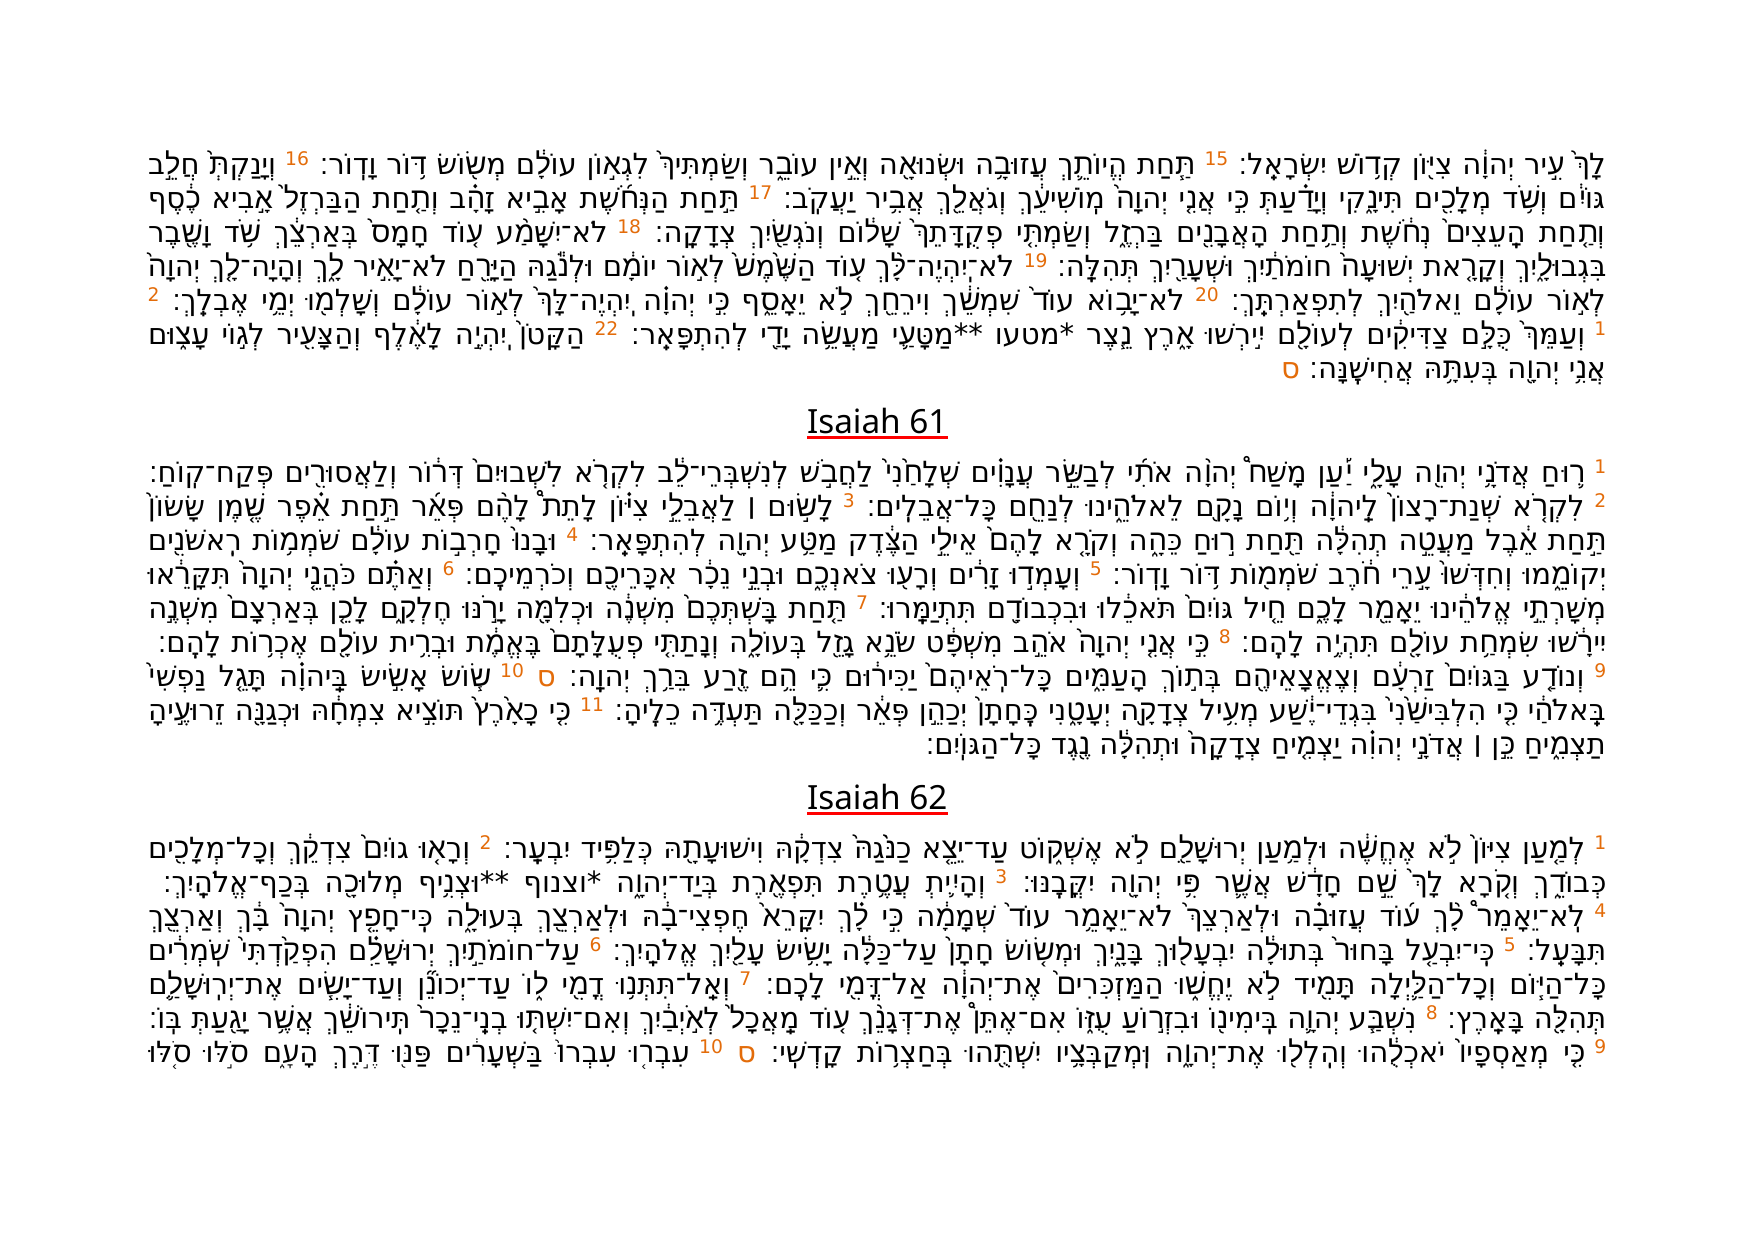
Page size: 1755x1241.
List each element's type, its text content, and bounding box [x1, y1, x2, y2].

text 1 ק֥וּמִי א֖וֹרִי כִּ֣י בָ֣א אוֹרֵ֑ךְ וּכְב֥וֹד יְהוָ֖ה עָלַ֥יִךְ זָרָֽח׃ 2 כִּֽי־הִנֵּ֤ה הַחֹ֙שֶׁךְ֙ יְכַסֶּה־אֶ֔רֶץ וַעֲרָפֶ֖ל לְאֻמִּ֑ים וְעָלַ֙יִךְ֙ יִזְרַ֣ח יְהוָ֔ה וּכְבוֹד֖וֹ עָלַ֥יִךְ יֵרָאֶֽה׃ ‬‬‬3 וְהָלְכ֥וּ גוֹיִ֖ם לְאוֹרֵ֑ךְ וּמְלָכִ֖ים לְנֹ֥גַהּ זַרְחֵֽךְ׃ ‬‬‬4 שְׂאִֽי־סָבִ֤יב עֵינַ֙יִךְ֙ וּרְאִ֔י כֻּלָּ֖ם נִקְבְּצ֣וּ בָֽאוּ־לָ֑ךְ בָּנַ֙יִךְ֙ מֵרָח֣וֹק יָבֹ֔אוּ וּבְנֹתַ֖יִךְ עַל־צַ֥ד תֵּאָמַֽנָה׃ ‬‬‬5 אָ֤ז תִּרְאִי֙ וְנָהַ֔רְתְּ וּפָחַ֥ד וְרָחַ֖ב לְבָבֵ֑ךְ כִּֽי־יֵהָפֵ֤ךְ עָלַ֙יִךְ֙ הֲמ֣וֹן יָ֔ם חֵ֥יל גּוֹיִ֖ם יָבֹ֥אוּ לָֽךְ׃ ‬‬‬6 שִֽׁפְעַ֨ת גְּמַלִּ֜ים תְּכַסֵּ֗ךְ בִּכְרֵ֤י מִדְיָן֙ וְעֵיפָ֔ה כֻּלָּ֖ם מִשְּׁבָ֣א יָבֹ֑אוּ זָהָ֤ב וּלְבוֹנָה֙ יִשָּׂ֔אוּ וּתְהִלֹּ֥ת יְהוָ֖ה יְבַשֵּֽׂרוּ׃ ‬‬‬7 כָּל־צֹ֤אן קֵדָר֙ יִקָּ֣בְצוּ לָ֔ךְ אֵילֵ֥י נְבָי֖וֹת יְשָׁרְת֑וּנֶךְ יַעֲל֤וּ עַל־רָצוֹן֙ מִזְבְּחִ֔י וּבֵ֥ית תִּפְאַרְתִּ֖י אֲפָאֵֽר׃ ‬‬‬8 מִי־אֵ֖לֶּה כָּעָ֣ב תְּעוּפֶ֑ינָה וְכַיּוֹנִ֖ים אֶל־אֲרֻבֹּתֵיהֶֽם׃ ‬‬‬9 כִּֽי־לִ֣י ׀ אִיִּ֣ים יְקַוּ֗וּ וָאֳנִיּ֤וֹת תַּרְשִׁישׁ֙ בָּרִ֣אשֹׁנָ֔ה לְהָבִ֤יא בָנַ֙יִךְ֙ מֵֽרָח֔וֹק כַּסְפָּ֥ם וּזְהָבָ֖ם אִתָּ֑ם לְשֵׁם֙ יְהוָ֣ה אֱלֹהַ֔יִךְ וְלִקְד֥וֹשׁ יִשְׂרָאֵ֖ל כִּ֥י פֵאֲרָֽךְ׃ ‬‬‬10 וּבָנ֤וּ בְנֵֽי־נֵכָר֙ חֹמֹתַ֔יִךְ וּמַלְכֵיהֶ֖ם יְשָׁרְת֑וּנֶךְ כִּ֤י בְקִצְפִּי֙ הִכִּיתִ֔יךְ וּבִרְצוֹנִ֖י רִֽחַמְתִּֽיךְ׃ ‬‬‬11 וּפִתְּח֨וּ שְׁעָרַ֧יִךְ תָּמִ֛יד יוֹמָ֥ם וָלַ֖יְלָה לֹ֣א יִסָּגֵ֑רוּ לְהָבִ֤יא אֵלַ֙יִךְ֙ חֵ֣יל גּוֹיִ֔ם וּמַלְכֵיהֶ֖ם נְהוּגִֽים׃ ‬‬‬12 כִּֽי־הַגּ֧וֹי וְהַמַּמְלָכָ֛ה אֲשֶׁ֥ר לֹא־יַעַבְד֖וּךְ יֹאבֵ֑דוּ וְהַגּוֹיִ֖ם חָרֹ֥ב יֶחֱרָֽבוּ׃ ‬‬‬13 כְּב֤וֹד הַלְּבָנוֹן֙ אֵלַ֣יִךְ יָב֔וֹא בְּר֛וֹשׁ תִּדְהָ֥ר וּתְאַשּׁ֖וּר יַחְדָּ֑ו לְפָאֵר֙ מְק֣וֹם מִקְדָּשִׁ֔י וּמְק֥וֹם רַגְלַ֖י אֲכַבֵּֽד׃ ‬‬‬14 וְהָלְכ֨וּ אֵלַ֤יִךְ שְׁח֙וֹחַ֙ בְּנֵ֣י מְעַנַּ֔יִךְ וְהִֽשְׁתַּחֲו֛וּ עַל־כַּפּ֥וֹת רַגְלַ֖יִךְ כָּל־מְנַֽאֲצָ֑יִךְ וְקָ֤רְאוּ לָךְ֙ עִ֣יר יְהוָ֔ה צִיּ֖וֹן קְד֥וֹשׁ יִשְׂרָאֵֽל׃ ‬‬‬15 תַּ֧חַת הֱיוֹתֵ֛ךְ עֲזוּבָ֥ה וּשְׂנוּאָ֖ה וְאֵ֣ין עוֹבֵ֑ר וְשַׂמְתִּיךְ֙ לִגְא֣וֹן עוֹלָ֔ם מְשׂ֖וֹשׂ דּ֥וֹר וָדֽוֹר׃ ‬‬‬16 וְיָנַקְתְּ֙ חֲלֵ֣ב גּוֹיִ֔ם וְשֹׁ֥ד מְלָכִ֖ים תִּינָ֑קִי וְיָדַ֗עַתְּ כִּ֣י אֲנִ֤י יְהוָה֙ מֽוֹשִׁיעֵ֔ךְ וְגֹאֲלֵ֖ךְ אֲבִ֥יר יַעֲקֹֽב׃ ‬‬‬17 תַּ֣חַת הַנְּחֹ֜שֶׁת אָבִ֣יא זָהָ֗ב וְתַ֤חַת הַבַּרְזֶל֙ אָ֣בִיא כֶ֔סֶף וְתַ֤חַת הָֽעֵצִים֙ נְחֹ֔שֶׁת וְתַ֥חַת הָאֲבָנִ֖ים בַּרְזֶ֑ל וְשַׂמְתִּ֤י פְקֻדָּתֵךְ֙ שָׁל֔וֹם וְנֹגְשַׂ֖יִךְ צְדָקָֽה׃ ‬‬‬18 לֹא־יִשָּׁמַ֨ע ע֤וֹד חָמָס֙ בְּאַרְצֵ֔ךְ שֹׁ֥ד וָשֶׁ֖בֶר בִּגְבוּלָ֑יִךְ וְקָרָ֤את יְשׁוּעָה֙ חוֹמֹתַ֔יִךְ וּשְׁעָרַ֖יִךְ תְּהִלָּֽה׃ ‬‬‬19 לֹא־יִֽהְיֶה־לָּ֨ךְ ע֤וֹד הַשֶּׁ֙מֶשׁ֙ לְא֣וֹר יוֹמָ֔ם וּלְנֹ֕גַהּ הַיָּרֵ֖חַ לֹא־יָאִ֣יר לָ֑ךְ וְהָיָה־לָ֤ךְ יְהוָה֙ לְא֣וֹר עוֹלָ֔ם וֵאלֹהַ֖יִךְ לְתִפְאַרְתֵּֽךְ׃ ‬‬‬20 לֹא־יָב֥וֹא עוֹד֙ שִׁמְשֵׁ֔ךְ וִירֵחֵ֖ךְ לֹ֣א יֵאָסֵ֑ף כִּ֣י יְהוָ֗ה יִֽהְיֶה־לָּךְ֙ לְא֣וֹר עוֹלָ֔ם וְשָׁלְמ֖וּ יְמֵ֥י אֶבְלֵֽךְ׃ ‬‬‬21 וְעַמֵּךְ֙ כֻּלָּ֣ם צַדִּיקִ֔ים לְעוֹלָ֖ם יִ֣ירְשׁוּ אָ֑רֶץ נֵ֧צֶר *מטעו **מַטָּעַ֛י מַעֲשֵׂ֥ה יָדַ֖י לְהִתְפָּאֵֽר׃ ‬‬‬22 הַקָּטֹן֙ יִֽהְיֶ֣ה לָאֶ֔לֶף וְהַצָּעִ֖יר לְג֣וֹי עָצ֑וּם אֲנִ֥י יְהוָ֖ה בְּעִתָּ֥הּ אֲחִישֶֽׁנָּה׃ ס ‬‬‬‬‬‬‬‬‬‬‬‬‬‬‬‬‬‬‬‬‬‬‬‬ [148, 148, 1606, 385]
text Isaiah 61 [148, 398, 1606, 443]
text 1 לְמַ֤עַן צִיּוֹן֙ לֹ֣א אֶחֱשֶׁ֔ה וּלְמַ֥עַן יְרוּשָׁלַ֖͏ִם לֹ֣א אֶשְׁק֑וֹט עַד־יֵצֵ֤א כַנֹּ֙גַהּ֙ צִדְקָ֔הּ וִישׁוּעָתָ֖הּ כְּלַפִּ֥יד יִבְעָֽר׃ 2 וְרָא֤וּ גוֹיִם֙ צִדְקֵ֔ךְ וְכָל־מְלָכִ֖ים כְּבוֹדֵ֑ךְ וְקֹ֤רָא לָךְ֙ שֵׁ֣ם חָדָ֔שׁ אֲשֶׁ֛ר פִּ֥י יְהוָ֖ה יִקֳּבֶֽנּוּ׃ ‬‬‬3 וְהָיִ֛יתְ עֲטֶ֥רֶת תִּפְאֶ֖רֶת בְּיַד־יְהוָ֑ה *וצנוף **וּצְנִ֥יף מְלוּכָ֖ה בְּכַף־אֱלֹהָֽיִךְ׃ ‬‬‬4 לֹֽא־יֵאָמֵר֩ לָ֨ךְ ע֜וֹד עֲזוּבָ֗ה וּלְאַרְצֵךְ֙ לֹא־יֵאָמֵ֥ר עוֹד֙ שְׁמָמָ֔ה כִּ֣י לָ֗ךְ יִקָּרֵא֙ חֶפְצִי־בָ֔הּ וּלְאַרְצֵ֖ךְ בְּעוּלָ֑ה כִּֽי־חָפֵ֤ץ יְהוָה֙ בָּ֔ךְ וְאַרְצֵ֖ךְ תִּבָּעֵֽל׃ ‬‬‬5 כִּֽי־יִבְעַ֤ל בָּחוּר֙ בְּתוּלָ֔ה יִבְעָל֖וּךְ בָּנָ֑יִךְ וּמְשׂ֤וֹשׂ חָתָן֙ עַל־כַּלָּ֔ה יָשִׂ֥ישׂ עָלַ֖יִךְ אֱלֹהָֽיִךְ׃ ‬‬‬6 עַל־חוֹמֹתַ֣יִךְ יְרוּשָׁלִַ֗ם הִפְקַ֙דְתִּי֙ שֹֽׁמְרִ֔ים כָּל־הַיּ֧וֹם וְכָל־הַלַּ֛יְלָה תָּמִ֖יד לֹ֣א יֶחֱשׁ֑וּ הַמַּזְכִּרִים֙ אֶת־יְהוָ֔ה אַל־דֳּמִ֖י לָכֶֽם׃ ‬‬‬7 וְאַֽל־תִּתְּנ֥וּ דֳמִ֖י ל֑וֹ עַד־יְכוֹנֵ֞ן וְעַד־יָשִׂ֧ים אֶת־יְרֽוּשָׁלַ֛͏ִם תְּהִלָּ֖ה בָּאָֽרֶץ׃ ‬‬‬8 נִשְׁבַּ֧ע יְהוָ֛ה בִּֽימִינ֖וֹ וּבִזְר֣וֹעַ עֻזּ֑וֹ אִם־אֶתֵּן֩ אֶת־דְּגָנֵ֨ךְ ע֤וֹד מַֽאֲכָל֙ לְאֹ֣יְבַ֔יִךְ וְאִם־יִשְׁתּ֤וּ בְנֵֽי־נֵכָר֙ תִּֽירוֹשֵׁ֔ךְ אֲשֶׁ֥ר יָגַ֖עַתְּ בּֽוֹ׃ ‬‬‬9 כִּ֤י מְאַסְפָיו֙ יֹאכְלֻ֔הוּ וְהִֽלְל֖וּ אֶת־יְהוָ֑ה וּֽמְקַבְּצָ֥יו יִשְׁתֻּ֖הוּ בְּחַצְר֥וֹת קָדְשִֽׁי׃ ס ‬‬‬10 עִבְר֤וּ עִבְרוּ֙ בַּשְּׁעָרִ֔ים פַּנּ֖וּ דֶּ֣רֶךְ הָעָ֑ם סֹ֣לּוּ סֹ֤לּוּ הַֽמְסִלָּה֙ סַקְּל֣וּ מֵאֶ֔בֶן הָרִ֥ימוּ נֵ֖ס עַל־הָעַמִּֽים׃ ‬‬‬11 הִנֵּ֣ה יְהוָ֗ה הִשְׁמִ֙יעַ֙ אֶל־קְצֵ֣ה הָאָ֔רֶץ אִמְרוּ֙ לְבַת־צִיּ֔וֹן הִנֵּ֥ה יִשְׁעֵ֖ךְ בָּ֑א הִנֵּ֤ה שְׂכָרוֹ֙ אִתּ֔וֹ וּפְעֻלָּת֖וֹ לְפָנָֽיו׃ ‬‬‬12 וְקָרְא֥וּ לָהֶ֛ם עַם־הַקֹּ֖דֶשׁ גְּאוּלֵ֣י יְהוָ֑ה וְלָךְ֙ יִקָּרֵ֣א דְרוּשָׁ֔ה עִ֖יר לֹ֥א נֶעֱזָֽבָה׃ ס ‬‬‬‬‬‬‬‬‬‬‬‬‬‬ [148, 832, 1606, 1069]
text Isaiah 62 [148, 774, 1606, 819]
text 1 ר֛וּחַ אֲדֹנָ֥י יְהוִ֖ה עָלָ֑י יַ֡עַן מָשַׁח֩ יְהוָ֨ה אֹתִ֜י לְבַשֵּׂ֣ר עֲנָוִ֗ים שְׁלָחַ֙נִי֙ לַחֲבֹ֣שׁ לְנִשְׁבְּרֵי־לֵ֔ב לִקְרֹ֤א לִשְׁבוּיִם֙ דְּר֔וֹר וְלַאֲסוּרִ֖ים פְּקַח־קֽוֹחַ׃ 2 לִקְרֹ֤א שְׁנַת־רָצוֹן֙ לַֽיהוָ֔ה וְי֥וֹם נָקָ֖ם לֵאלֹהֵ֑ינוּ לְנַחֵ֖ם כָּל־אֲבֵלִֽים׃ ‬‬‬3 לָשׂ֣וּם ׀ לַאֲבֵלֵ֣י צִיּ֗וֹן לָתֵת֩ לָהֶ֨ם פְּאֵ֜ר תַּ֣חַת אֵ֗פֶר שֶׁ֤מֶן שָׂשׂוֹן֙ תַּ֣חַת אֵ֔בֶל מַעֲטֵ֣ה תְהִלָּ֔ה תַּ֖חַת ר֣וּחַ כֵּהָ֑ה וְקֹרָ֤א לָהֶם֙ אֵילֵ֣י הַצֶּ֔דֶק מַטַּ֥ע יְהוָ֖ה לְהִתְפָּאֵֽר׃ ‬‬‬4 וּבָנוּ֙ חָרְב֣וֹת עוֹלָ֔ם שֹׁמְמ֥וֹת רִֽאשֹׁנִ֖ים יְקוֹמֵ֑מוּ וְחִדְּשׁוּ֙ עָ֣רֵי חֹ֔רֶב שֹׁמְמ֖וֹת דּ֥וֹר וָדֽוֹר׃ ‬‬‬5 וְעָמְד֣וּ זָרִ֔ים וְרָע֖וּ צֹאנְכֶ֑ם וּבְנֵ֣י נֵכָ֔ר אִכָּרֵיכֶ֖ם וְכֹרְמֵיכֶֽם׃ ‬‬‬6 וְאַתֶּ֗ם כֹּהֲנֵ֤י יְהוָה֙ תִּקָּרֵ֔אוּ מְשָׁרְתֵ֣י אֱלֹהֵ֔ינוּ יֵאָמֵ֖ר לָכֶ֑ם חֵ֤יל גּוֹיִם֙ תֹּאכֵ֔לוּ וּבִכְבוֹדָ֖ם תִּתְיַמָּֽרוּ׃ ‬‬‬7 תַּ֤חַת בָּשְׁתְּכֶם֙ מִשְׁנֶ֔ה וּכְלִמָּ֖ה יָרֹ֣נּוּ חֶלְקָ֑ם לָכֵ֤ן בְּאַרְצָם֙ מִשְׁנֶ֣ה יִירָ֔שׁוּ שִׂמְחַ֥ת עוֹלָ֖ם תִּהְיֶ֥ה לָהֶֽם׃ ‬‬‬8 כִּ֣י אֲנִ֤י יְהוָה֙ אֹהֵ֣ב מִשְׁפָּ֔ט שֹׂנֵ֥א גָזֵ֖ל בְּעוֹלָ֑ה וְנָתַתִּ֤י פְעֻלָּתָם֙ בֶּאֱמֶ֔ת וּבְרִ֥ית עוֹלָ֖ם אֶכְר֥וֹת לָהֶֽם׃ ‬‬‬9 וְנוֹדַ֤ע בַּגּוֹיִם֙ זַרְעָ֔ם וְצֶאֱצָאֵיהֶ֖ם בְּת֣וֹךְ הָעַמִּ֑ים כָּל־רֹֽאֵיהֶם֙ יַכִּיר֔וּם כִּ֛י הֵ֥ם זֶ֖רַע בֵּרַ֥ךְ יְהוָֽה׃ ס ‬‬‬10 שׂ֧וֹשׂ אָשִׂ֣ישׂ בַּֽיהוָ֗ה תָּגֵ֤ל נַפְשִׁי֙ בֵּֽאלֹהַ֔י כִּ֤י הִלְבִּישַׁ֙נִי֙ בִּגְדֵי־יֶ֔שַׁע מְעִ֥יל צְדָקָ֖ה יְעָטָ֑נִי כֶּֽחָתָן֙ יְכַהֵ֣ן פְּאֵ֔ר וְכַכַּלָּ֖ה תַּעְדֶּ֥ה כֵלֶֽיהָ׃ ‬‬‬11 כִּ֤י כָאָ֙רֶץ֙ תּוֹצִ֣יא צִמְחָ֔הּ וּכְגַנָּ֖ה זֵרוּעֶ֣יהָ תַצְמִ֑יחַ כֵּ֣ן ׀ אֲדֹנָ֣י יְהוִ֗ה יַצְמִ֤יחַ צְדָקָה֙ וּתְהִלָּ֔ה נֶ֖גֶד כָּל־הַגּוֹיִֽם׃ ‬‬‬‬‬‬‬‬‬‬‬‬‬ [148, 456, 1606, 761]
